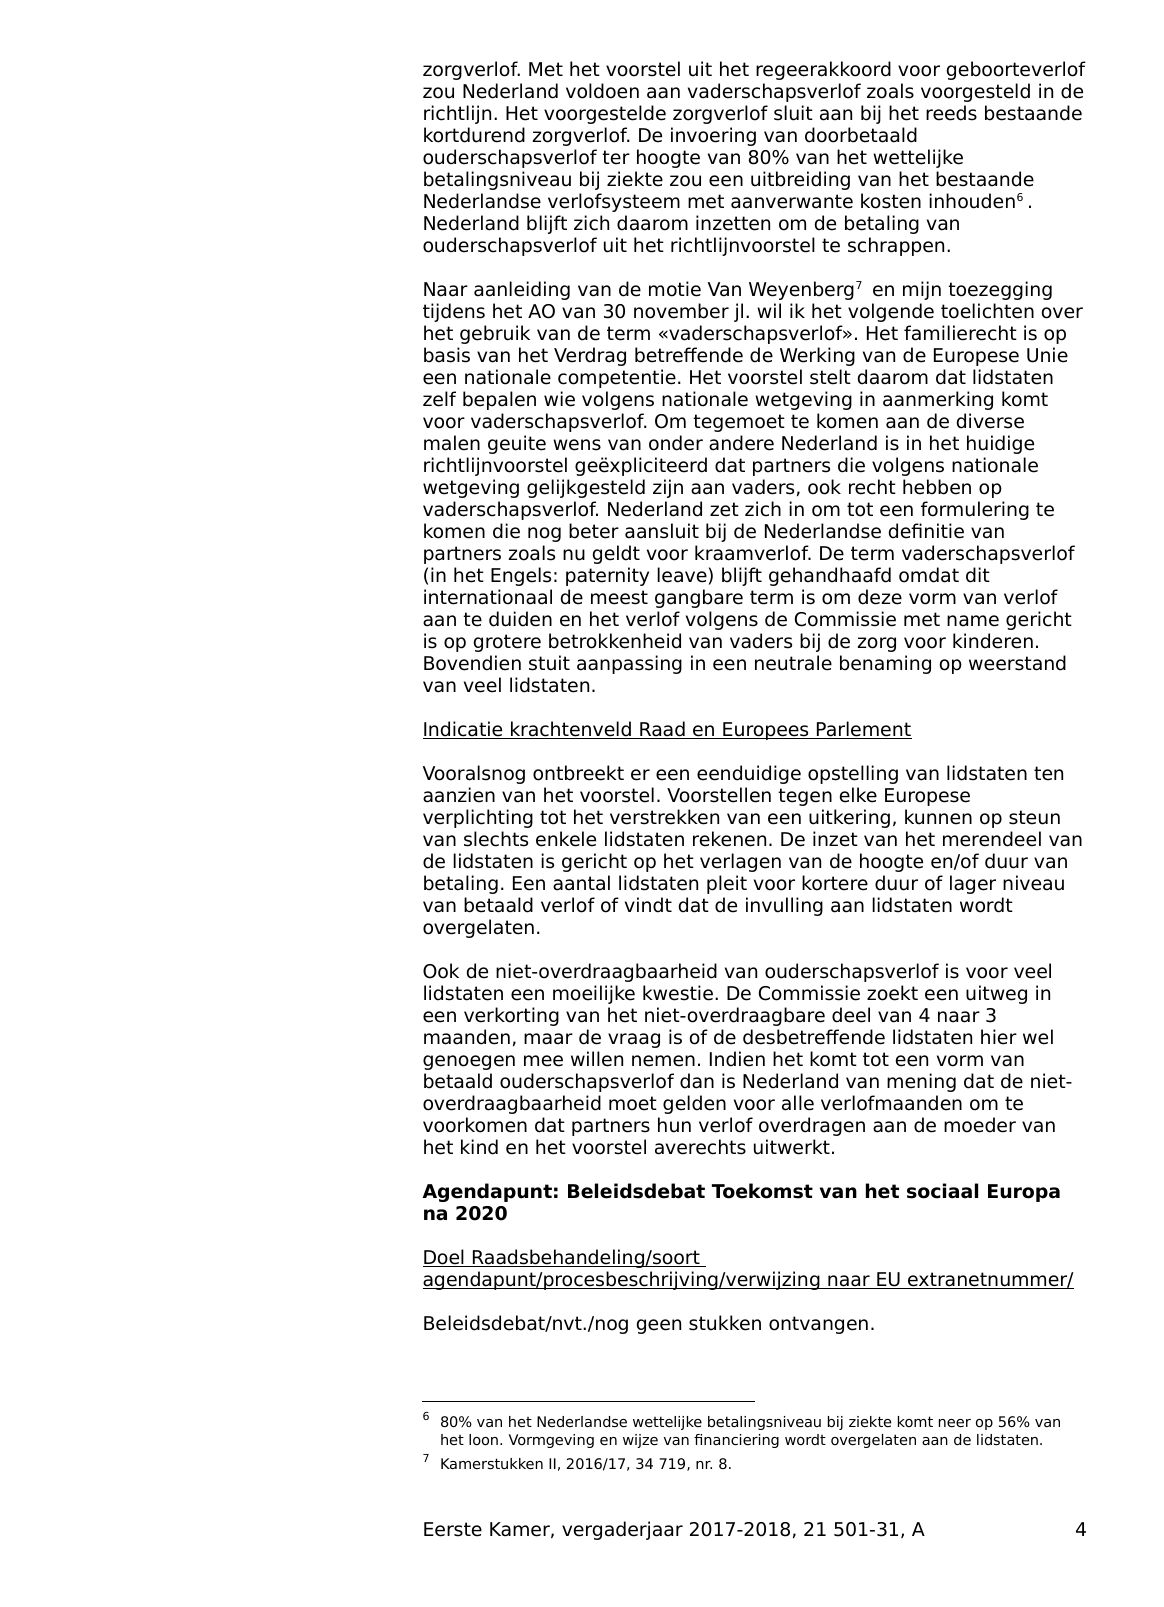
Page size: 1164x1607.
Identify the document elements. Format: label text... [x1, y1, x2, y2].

subtitle Indicatie krachtenveld Raad en Europees Parlement [422, 719, 1087, 741]
text Beleidsdebat/nvt./nog geen stukken ontvangen. [422, 1313, 1087, 1335]
text zorgverlof. Met het voorstel uit het regeerakkoord voor geboorteverlof zou Nederland voldoen aan vaderschapsverlof zoals voorgesteld in de richtlijn. Het voorgestelde zorgverlof sluit aan bij het reeds bestaande kortdurend zorgverlof. De invoering van doorbetaald ouderschapsverlof ter hoogte van 80% van het wettelijke betalingsniveau bij ziekte zou een uitbreiding van het bestaande Nederlandse verlofsysteem met aanverwante kosten inhouden. Nederland blijft zich daarom inzetten om de betaling van ouderschapsverlof uit het richtlijnvoorstel te schrappen. [422, 59, 1087, 257]
subtitle Doel Raadsbehandeling/soort agendapunt/procesbeschrijving/verwijzing naar EU extranetnummer/ [422, 1247, 1087, 1291]
subtitle Agendapunt: Beleidsdebat Toekomst van het sociaal Europa na 2020 [422, 1181, 1087, 1225]
text Kamerstukken II, 2016/17, 34 719, nr. 8. [422, 1452, 1087, 1474]
text Vooralsnog ontbreekt er een eenduidige opstelling van lidstaten ten aanzien van het voorstel. Voorstellen tegen elke Europese verplichting tot het verstrekken van een uitkering, kunnen op steun van slechts enkele lidstaten rekenen. De inzet van het merendeel van de lidstaten is gericht op het verlagen van de hoogte en/of duur van betaling. Een aantal lidstaten pleit voor kortere duur of lager niveau van betaald verlof of vindt dat de invulling aan lidstaten wordt overgelaten. [422, 763, 1087, 939]
text Ook de niet-overdraagbaarheid van ouderschapsverlof is voor veel lidstaten een moeilijke kwestie. De Commissie zoekt een uitweg in een verkorting van het niet-overdraagbare deel van 4 naar 3 maanden, maar de vraag is of de desbetreffende lidstaten hier wel genoegen mee willen nemen. Indien het komt tot een vorm van betaald ouderschapsverlof dan is Nederland van mening dat de niet-overdraagbaarheid moet gelden voor alle verlofmaanden om te voorkomen dat partners hun verlof overdragen aan de moeder van het kind en het voorstel averechts uitwerkt. [422, 961, 1087, 1159]
text 80% van het Nederlandse wettelijke betalingsniveau bij ziekte komt neer op 56% van het loon. Vormgeving en wijze van financiering wordt overgelaten aan de lidstaten. [422, 1410, 1087, 1449]
text Naar aanleiding van de motie Van Weyenberg en mijn toezegging tijdens het AO van 30 november jl. wil ik het volgende toelichten over het gebruik van de term «vaderschapsverlof». Het familierecht is op basis van het Verdrag betreffende de Werking van de Europese Unie een nationale competentie. Het voorstel stelt daarom dat lidstaten zelf bepalen wie volgens nationale wetgeving in aanmerking komt voor vaderschapsverlof. Om tegemoet te komen aan de diverse malen geuite wens van onder andere Nederland is in het huidige richtlijnvoorstel geëxpliciteerd dat partners die volgens nationale wetgeving gelijkgesteld zijn aan vaders, ook recht hebben op vaderschapsverlof. Nederland zet zich in om tot een formulering te komen die nog beter aansluit bij de Nederlandse definitie van partners zoals nu geldt voor kraamverlof. De term vaderschapsverlof (in het Engels: paternity leave) blijft gehandhaafd omdat dit internationaal de meest gangbare term is om deze vorm van verlof aan te duiden en het verlof volgens de Commissie met name gericht is op grotere betrokkenheid van vaders bij de zorg voor kinderen. Bovendien stuit aanpassing in een neutrale benaming op weerstand van veel lidstaten. [422, 279, 1087, 697]
